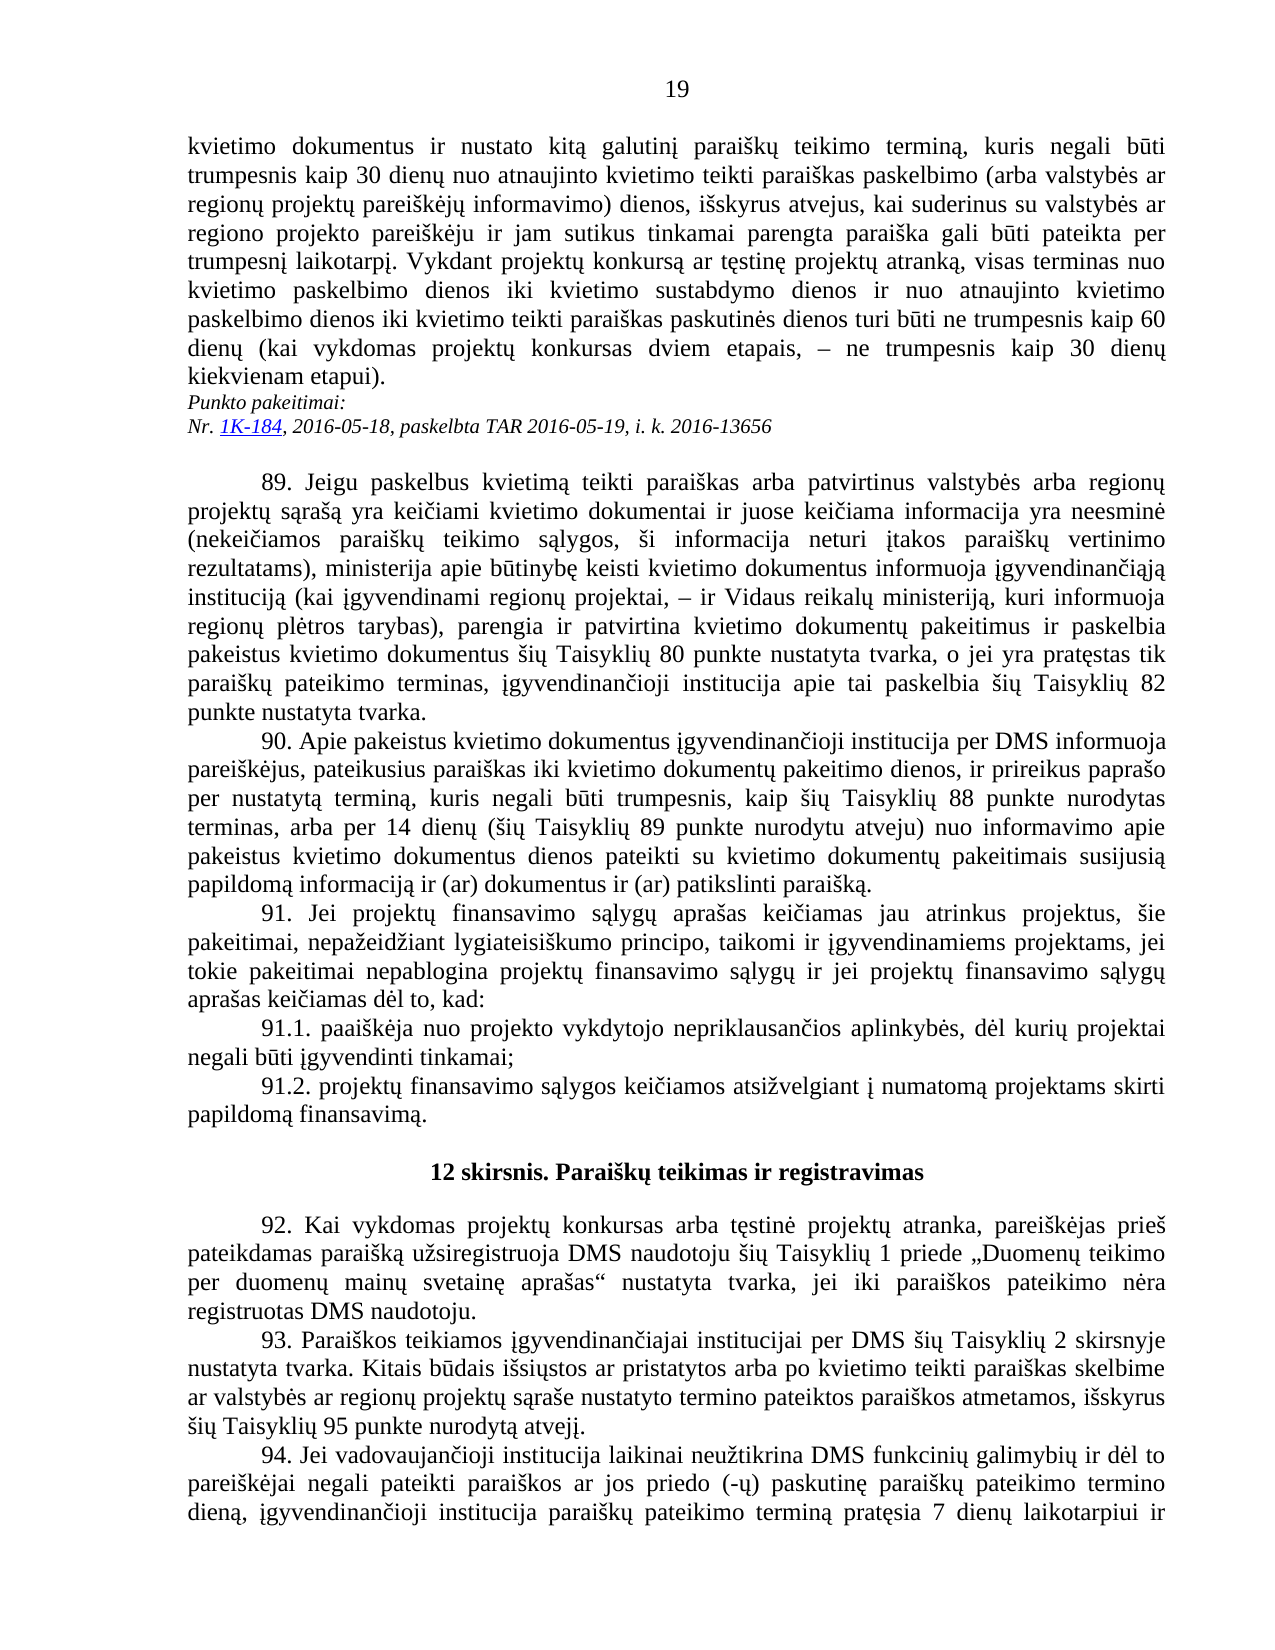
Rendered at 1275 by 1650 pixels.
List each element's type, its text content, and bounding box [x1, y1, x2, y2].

text 91. Jei projektų finansavimo sąlygų aprašas keičiamas jau atrinkus projektus, šie pakeitimai, nepažeidžiant lygiateisiškumo principo, taikomi ir įgyvendinamiems projektams, jei tokie pakeitimai nepablogina projektų finansavimo sąlygų ir jei projektų finansavimo sąlygų aprašas keičiamas dėl to, kad: [187, 898, 1167, 1013]
text Nr. 1K-184, 2016-05-18, paskelbta TAR 2016-05-19, i. k. 2016-13656 [187, 414, 1167, 438]
text 91.2. projektų finansavimo sąlygos keičiamos atsižvelgiant į numatomą projektams skirti papildomą finansavimą. [187, 1071, 1167, 1128]
text kvietimo dokumentus ir nustato kitą galutinį paraiškų teikimo terminą, kuris negali būti trumpesnis kaip 30 dienų nuo atnaujinto kvietimo teikti paraiškas paskelbimo (arba valstybės ar regionų projektų pareiškėjų informavimo) dienos, išskyrus atvejus, kai suderinus su valstybės ar regiono projekto pareiškėju ir jam sutikus tinkamai parengta paraiška gali būti pateikta per trumpesnį laikotarpį. Vykdant projektų konkursą ar tęstinę projektų atranką, visas terminas nuo kvietimo paskelbimo dienos iki kvietimo sustabdymo dienos ir nuo atnaujinto kvietimo paskelbimo dienos iki kvietimo teikti paraiškas paskutinės dienos turi būti ne trumpesnis kaip 60 dienų (kai vykdomas projektų konkursas dviem etapais, – ne trumpesnis kaip 30 dienų kiekvienam etapui). [187, 131, 1167, 390]
text 90. Apie pakeistus kvietimo dokumentus įgyvendinančioji institucija per DMS informuoja pareiškėjus, pateikusius paraiškas iki kvietimo dokumentų pakeitimo dienos, ir prireikus paprašo per nustatytą terminą, kuris negali būti trumpesnis, kaip šių Taisyklių 88 punkte nurodytas terminas, arba per 14 dienų (šių Taisyklių 89 punkte nurodytu atveju) nuo informavimo apie pakeistus kvietimo dokumentus dienos pateikti su kvietimo dokumentų pakeitimais susijusią papildomą informaciją ir (ar) dokumentus ir (ar) patikslinti paraišką. [187, 726, 1167, 898]
text 93. Paraiškos teikiamos įgyvendinančiajai institucijai per DMS šių Taisyklių 2 skirsnyje nustatyta tvarka. Kitais būdais išsiųstos ar pristatytos arba po kvietimo teikti paraiškas skelbime ar valstybės ar regionų projektų sąraše nustatyto termino pateiktos paraiškos atmetamos, išskyrus šių Taisyklių 95 punkte nurodytą atvejį. [187, 1325, 1167, 1440]
text 91.1. paaiškėja nuo projekto vykdytojo nepriklausančios aplinkybės, dėl kurių projektai negali būti įgyvendinti tinkamai; [187, 1013, 1167, 1071]
text 94. Jei vadovaujančioji institucija laikinai neužtikrina DMS funkcinių galimybių ir dėl to pareiškėjai negali pateikti paraiškos ar jos priedo (-ų) paskutinę paraiškų pateikimo termino dieną, įgyvendinančioji institucija paraiškų pateikimo terminą pratęsia 7 dienų laikotarpiui ir [187, 1440, 1167, 1526]
text 92. Kai vykdomas projektų konkursas arba tęstinė projektų atranka, pareiškėjas prieš pateikdamas paraišką užsiregistruoja DMS naudotoju šių Taisyklių 1 priede „Duomenų teikimo per duomenų mainų svetainę aprašas“ nustatyta tvarka, jei iki paraiškos pateikimo nėra registruotas DMS naudotoju. [187, 1210, 1167, 1325]
text 89. Jeigu paskelbus kvietimą teikti paraiškas arba patvirtinus valstybės arba regionų projektų sąrašą yra keičiami kvietimo dokumentai ir juose keičiama informacija yra neesminė (nekeičiamos paraiškų teikimo sąlygos, ši informacija neturi įtakos paraiškų vertinimo rezultatams), ministerija apie būtinybę keisti kvietimo dokumentus informuoja įgyvendinančiąją instituciją (kai įgyvendinami regionų projektai, – ir Vidaus reikalų ministeriją, kuri informuoja regionų plėtros tarybas), parengia ir patvirtina kvietimo dokumentų pakeitimus ir paskelbia pakeistus kvietimo dokumentus šių Taisyklių 80 punkte nustatyta tvarka, o jei yra pratęstas tik paraiškų pateikimo terminas, įgyvendinančioji institucija apie tai paskelbia šių Taisyklių 82 punkte nustatyta tvarka. [187, 467, 1167, 726]
subtitle 12 skirsnis. Paraiškų teikimas ir registravimas [246, 1157, 1107, 1186]
text Punkto pakeitimai: [187, 390, 1167, 414]
